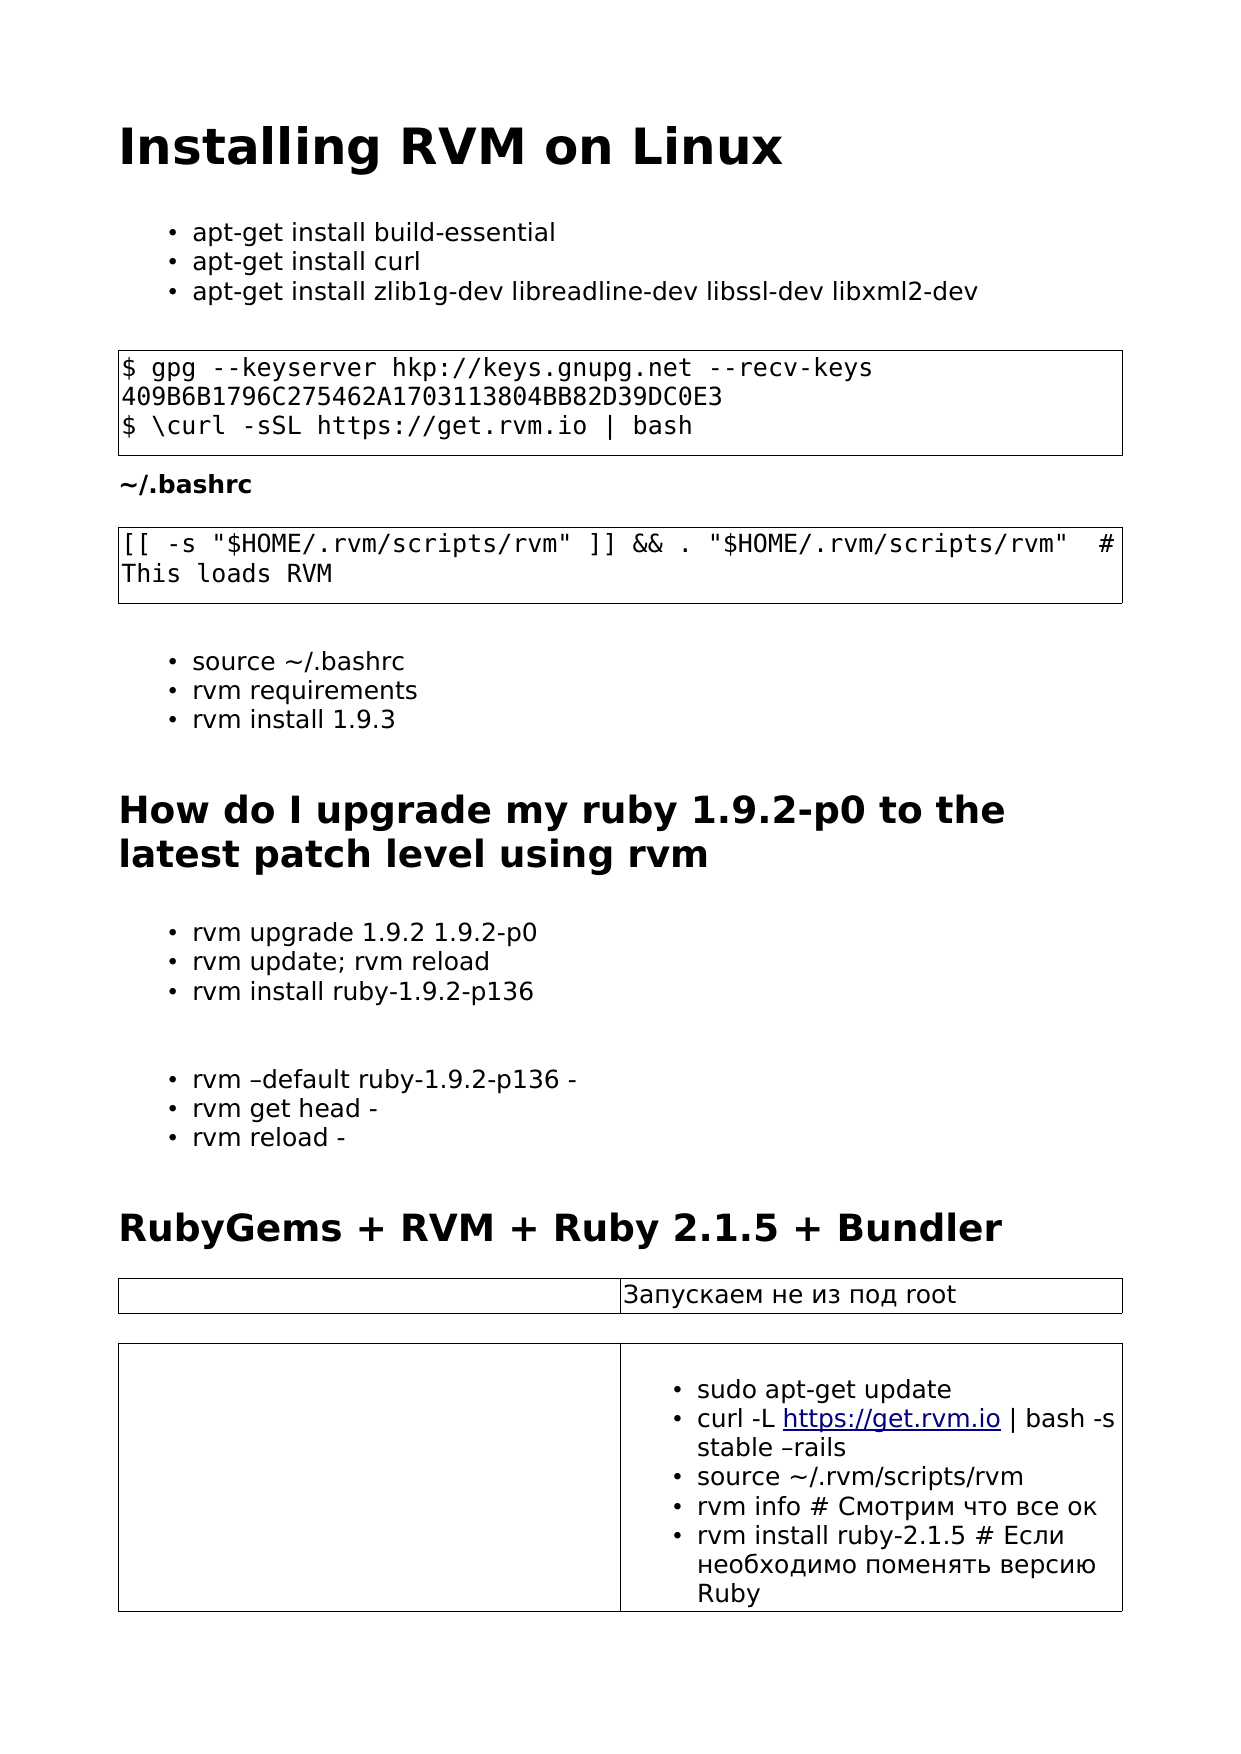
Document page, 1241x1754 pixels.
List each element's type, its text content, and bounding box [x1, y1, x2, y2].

text ~/.bashrc [118, 470, 1122, 499]
list rvm requirements [177, 676, 1122, 705]
table_header [[ -s "$HOME/.rvm/scripts/rvm" ]] && . "$HOME/.rvm/scripts/rvm" # This loads RVM [119, 528, 1122, 603]
subtitle RubyGems + RVM + Ruby 2.1.5 + Bundler [118, 1207, 1122, 1250]
table_header Запускаем не из под root [621, 1279, 1122, 1313]
table_header [119, 1279, 620, 1313]
list rvm –default ruby-1.9.2-p136 - [177, 1065, 1122, 1094]
list apt-get install zlib1g-dev libreadline-dev libssl-dev libxml2-dev [177, 277, 1122, 306]
table_header $ gpg --keyserver hkp://keys.gnupg.net --recv-keys 409B6B1796C275462A1703113804BB82D39DC0E3 $ \curl -sSL https://get.rvm.io | bash [119, 351, 1122, 455]
table_header [119, 1344, 620, 1611]
list apt-get install curl [177, 247, 1122, 277]
table_header sudo apt-get update curl -L https://get.rvm.io | bash -s stable –rails source ~/.rvm/scripts/rvm rvm info # Смотрим что все ок rvm install ruby-2.1.5 # Если необходимо поменять версию Ruby gem install bundler bundle install # В проекте при наличии Gemfile файла [621, 1344, 1122, 1611]
subtitle Installing RVM on Linux [118, 118, 1122, 176]
list rvm upgrade 1.9.2 1.9.2-p0 [177, 918, 1122, 947]
list rvm get head - [177, 1094, 1122, 1123]
subtitle How do I upgrade my ruby 1.9.2-p0 to the latest patch level using rvm [118, 789, 1122, 876]
list apt-get install build-essential [177, 218, 1122, 247]
list rvm install 1.9.3 [177, 705, 1122, 734]
list rvm update; rvm reload [177, 947, 1122, 977]
list rvm reload - [177, 1123, 1122, 1152]
list source ~/.bashrc [177, 647, 1122, 676]
list rvm install ruby-1.9.2-p136 [177, 977, 1122, 1006]
